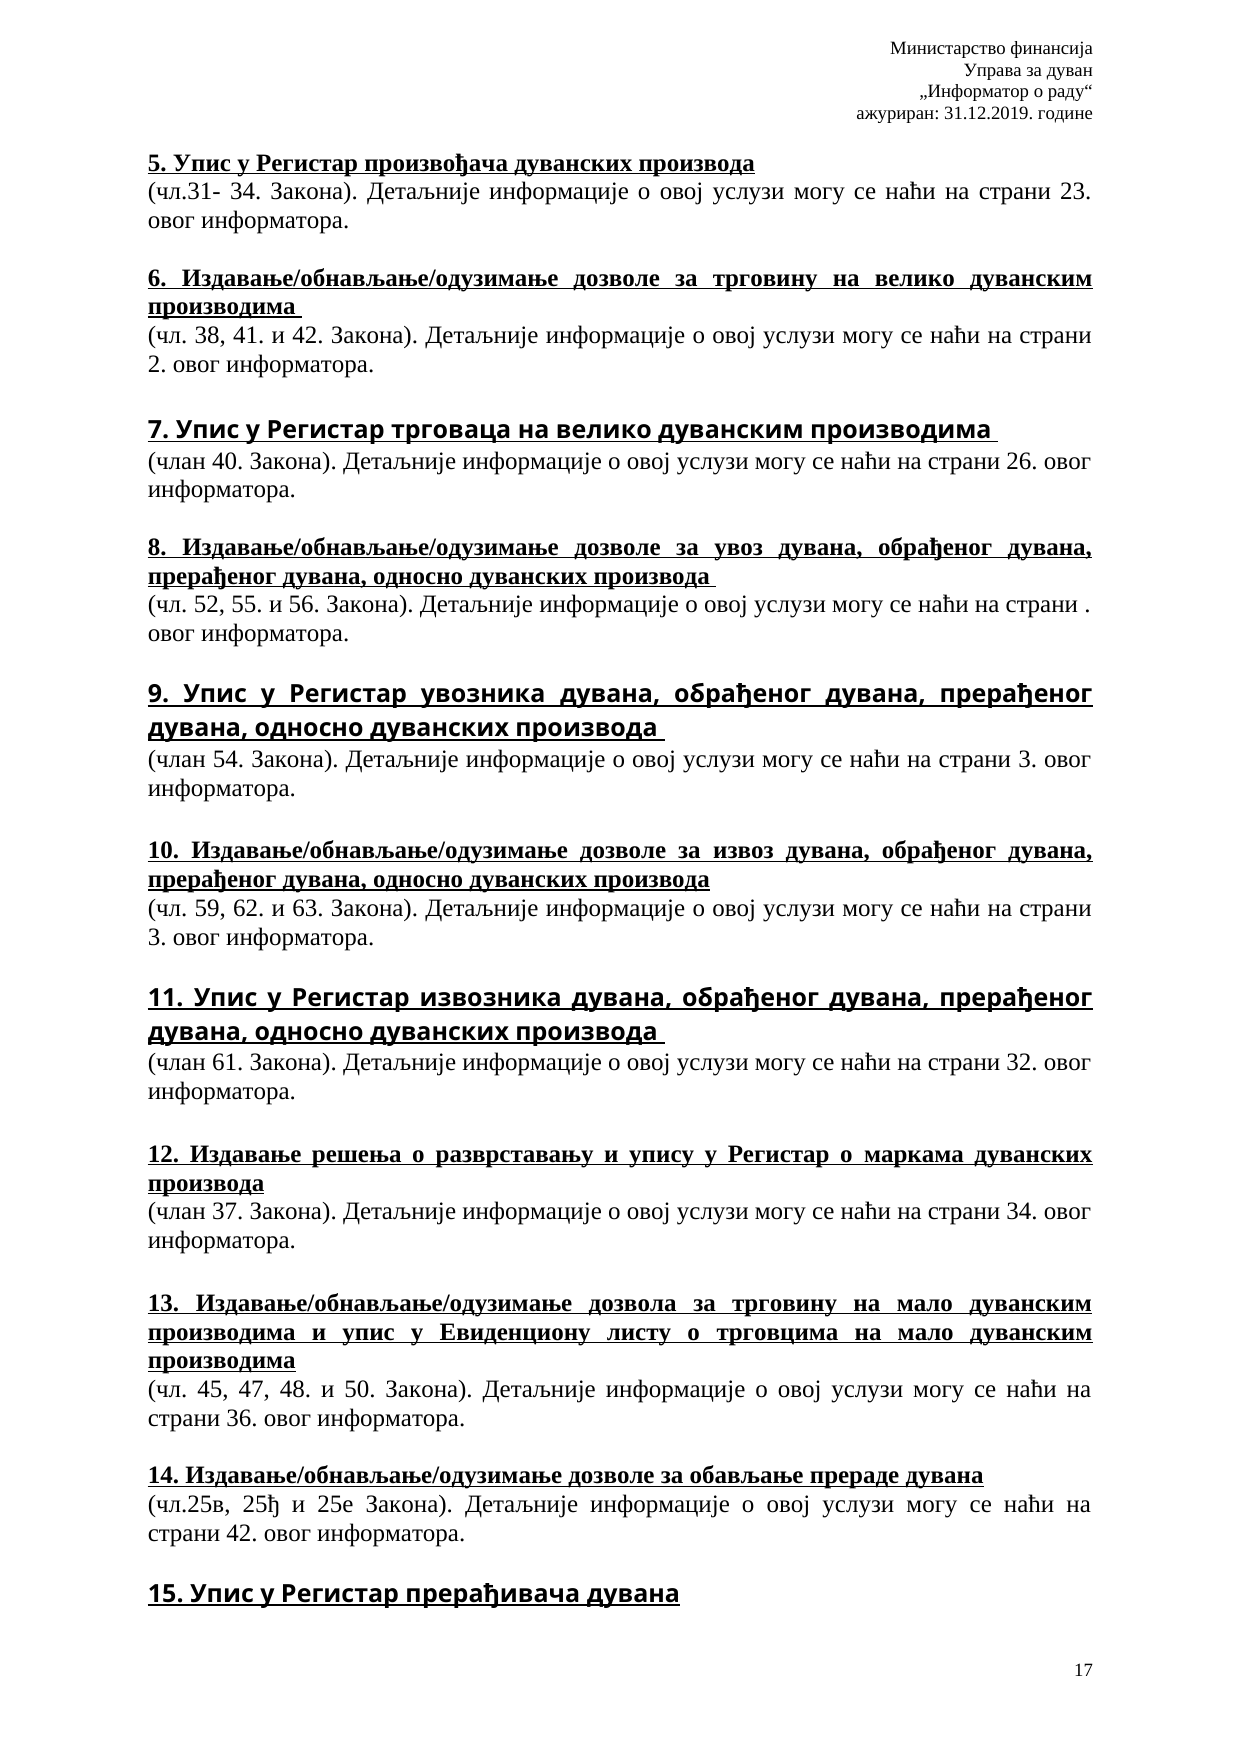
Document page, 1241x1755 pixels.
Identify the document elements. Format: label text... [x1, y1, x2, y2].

text дувана, односно дуванских производа [148, 1010, 1093, 1047]
text производима [148, 1343, 1093, 1374]
text прерађеног дувана, односно дуванских производа [148, 862, 1093, 893]
text 15. Упис у Регистар прерађивача дувана [148, 1576, 1093, 1609]
text (чл. 38, 41. и 42. Закона). Детаљније информације о овој услузи могу се наћи на страни 2. овог информатора. [148, 320, 1093, 378]
text (чл. 52, 55. и 56. Закона). Детаљније информације о овој услузи могу се наћи на страни . овог информатора. [148, 589, 1093, 647]
text 9. Упис у Регистар увозника дувана, обрађеног дувана, прерађеног [148, 676, 1093, 705]
text 6. Издавање/обнављање/одузимање дозволе за трговину на велико дуванским [148, 263, 1093, 288]
text (члан 40. Закона). Детаљније информације о овој услузи могу се наћи на страни 26. овог информатора. [148, 446, 1093, 503]
text производа [148, 1165, 1093, 1196]
text (чл. 45, 47, 48. и 50. Закона). Детаљније информације о овој услузи могу се наћи на страни 36. овог информатора. [148, 1374, 1093, 1432]
text дувана, односно дуванских производа [148, 707, 1093, 744]
text (чл.31- 34. Закона). Детаљније информације о овој услузи могу се наћи на страни 23. овог информатора. [148, 176, 1093, 234]
text 10. Издавање/обнављање/одузимање дозволе за извоз дувана, обрађеног дувана, [148, 836, 1093, 861]
text 11. Упис у Регистар извозника дувана, обрађеног дувана, прерађеног [148, 979, 1093, 1008]
text (чл. 59, 62. и 63. Закона). Детаљније информације о овој услузи могу се наћи на страни 3. овог информатора. [148, 893, 1093, 951]
text 14. Издавање/обнављање/одузимање дозволе за обављање прераде дувана [148, 1461, 1093, 1489]
text производима [148, 289, 1093, 320]
text (члан 61. Закона). Детаљније информације о овој услузи могу се наћи на страни 32. овог информатора. [148, 1047, 1093, 1105]
text 8. Издавање/обнављање/одузимање дозволе за увоз дувана, обрађеног дувана, прерађеног дувана, односно дуванских производа [148, 532, 1093, 589]
text 5. Упис у Регистар произвођача дуванских производа [148, 148, 1093, 176]
text (чл.25в, 25ђ и 25е Закона). Детаљније информације о овој услузи могу се наћи на страни 42. овог информатора. [148, 1489, 1093, 1547]
text (члан 54. Закона). Детаљније информације о овој услузи могу се наћи на страни 3. овог информатора. [148, 744, 1093, 801]
text 13. Издавање/обнављање/одузимање дозвола за трговину на мало дуванским производима и упис у Евиденциону листу о трговцима на мало дуванским [148, 1288, 1093, 1342]
text (члан 37. Закона). Детаљније информације о овој услузи могу се наћи на страни 34. овог информатора. [148, 1196, 1093, 1254]
text 12. Издавање решења о разврставању и упису у Регистар о маркама дуванских [148, 1139, 1093, 1164]
text 7. Упис у Регистар трговаца на велико дуванским производима [148, 412, 1093, 446]
